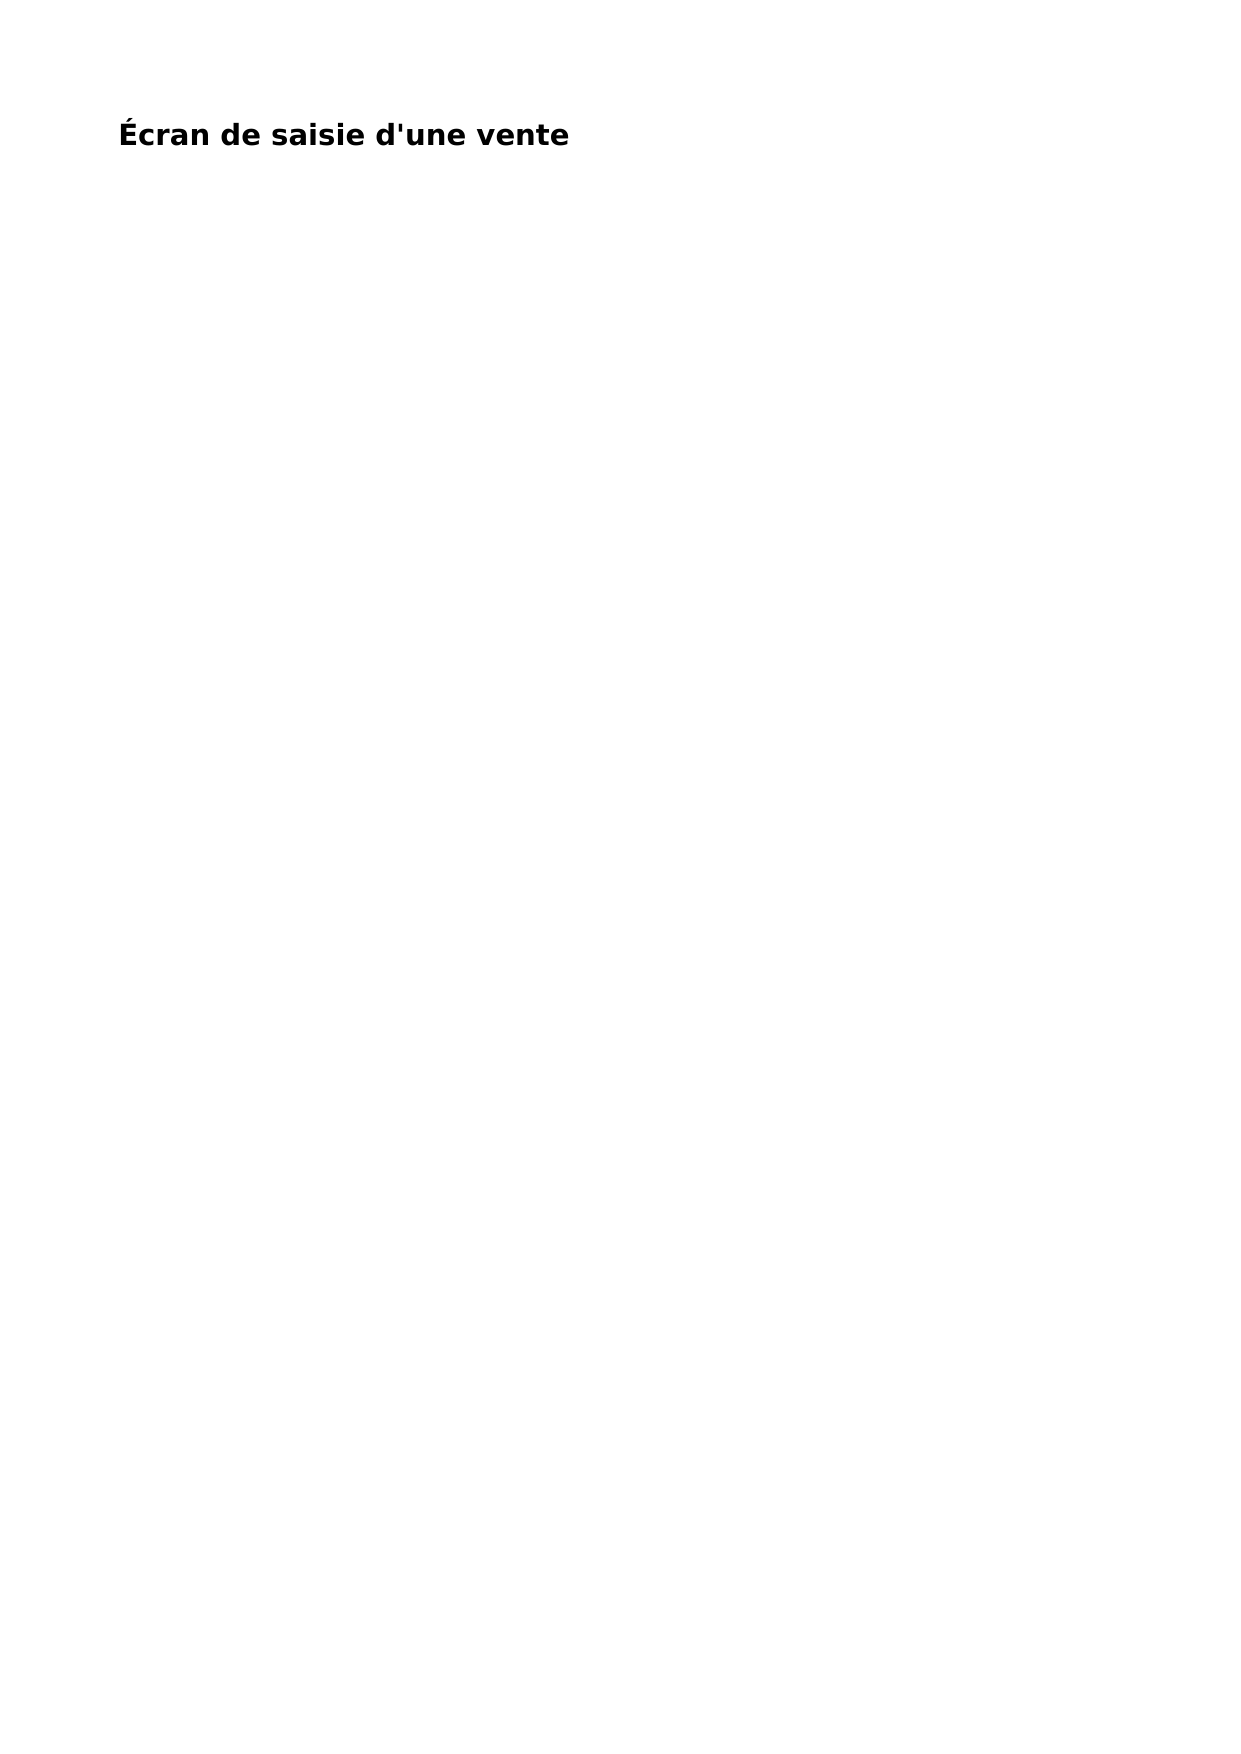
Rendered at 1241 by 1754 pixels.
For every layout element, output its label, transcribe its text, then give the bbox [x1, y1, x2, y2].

subtitle Écran de saisie d'une vente [118, 118, 1122, 152]
